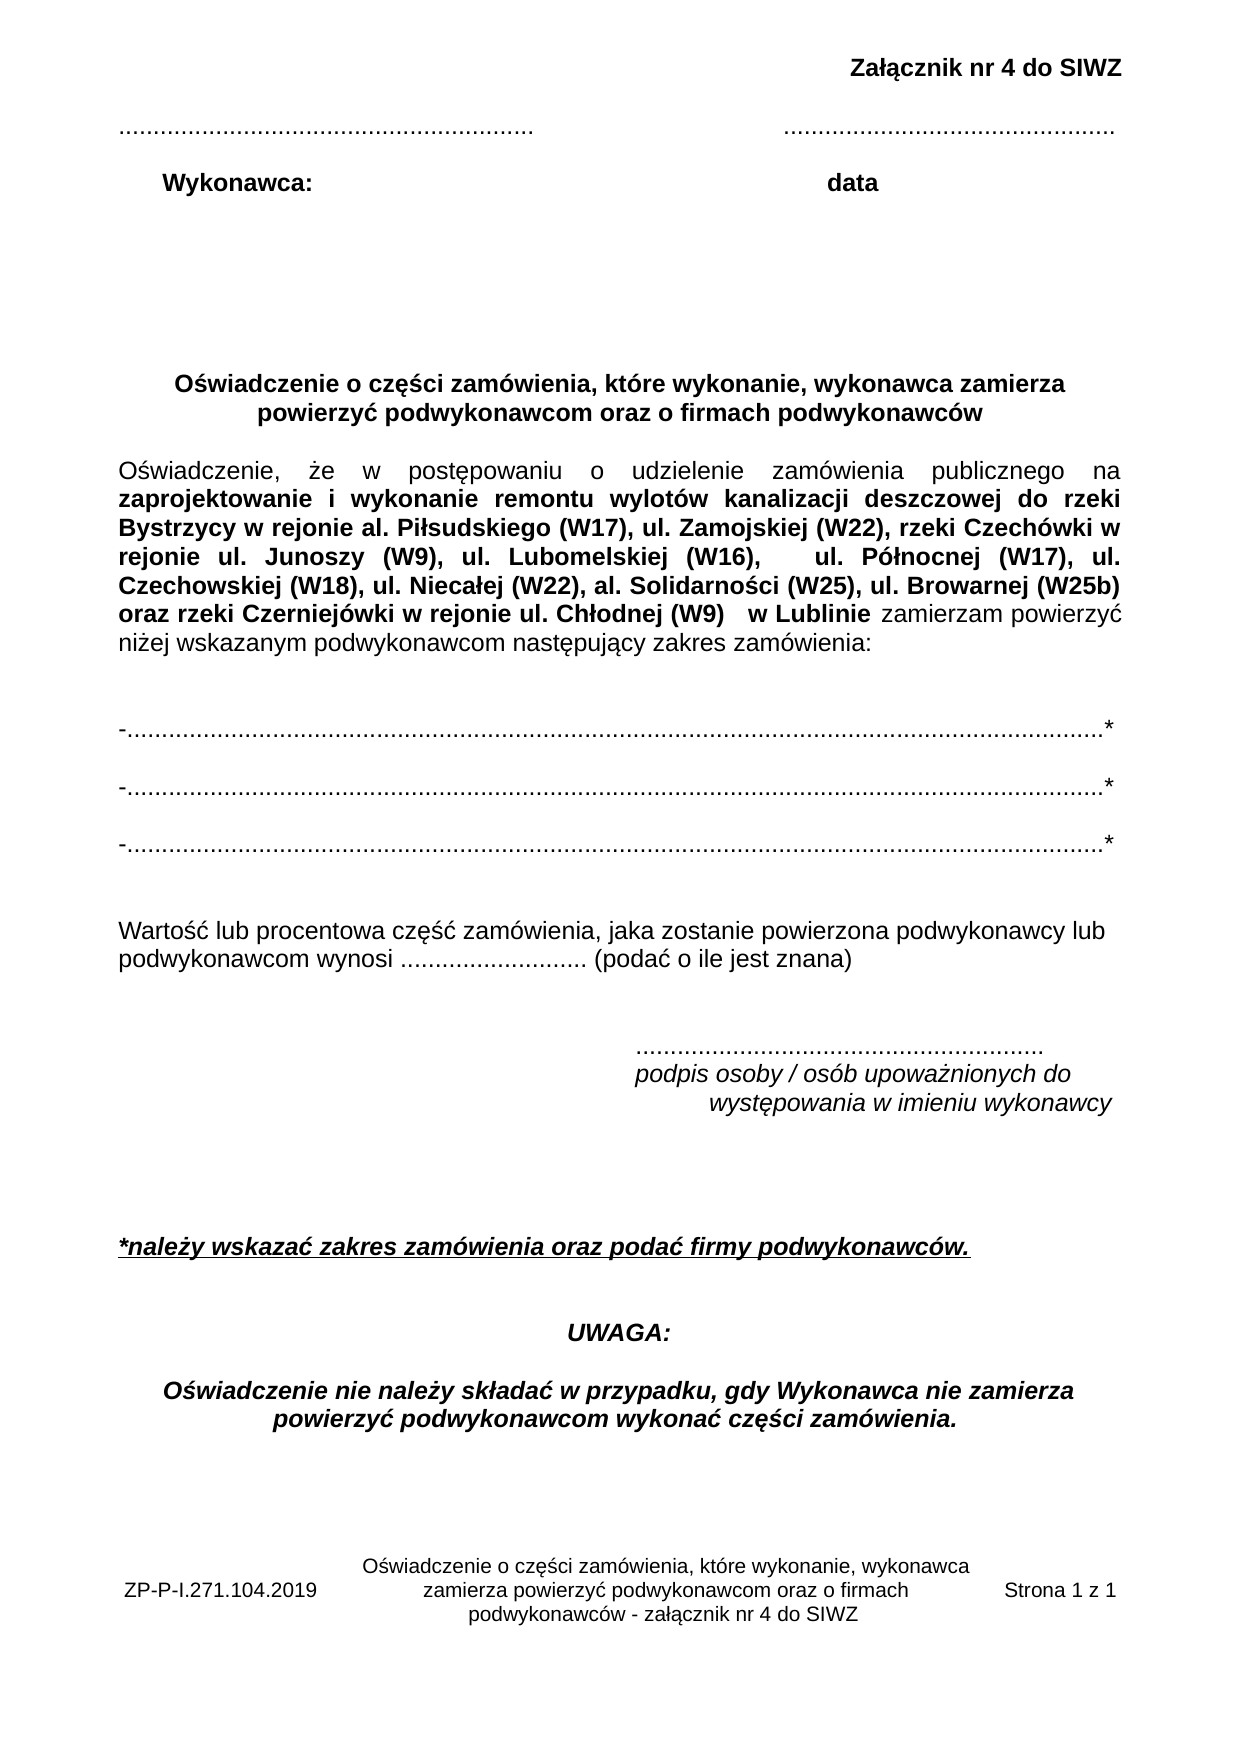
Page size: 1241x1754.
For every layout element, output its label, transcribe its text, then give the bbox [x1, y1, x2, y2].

text -.............................................................................................................................................* [118, 714, 1122, 743]
text *należy wskazać zakres zamówienia oraz podać firmy podwykonawców. [118, 1232, 1122, 1261]
text Oświadczenie o części zamówienia, które wykonanie, wykonawca zamierza powierzyć podwykonawcom oraz o firmach podwykonawców [118, 369, 1122, 427]
text Wykonawca: data [118, 168, 1122, 226]
text UWAGA: [118, 1318, 1122, 1347]
text podpis osoby / osób upoważnionych do występowania w imieniu wykonawcy [118, 1059, 1122, 1117]
text Wartość lub procentowa część zamówienia, jaka zostanie powierzona podwykonawcy lub podwykonawcom wynosi ........................... (podać o ile jest znana) [118, 916, 1122, 973]
text Oświadczenie nie należy składać w przypadku, gdy Wykonawca nie zamierza powierzyć podwykonawcom wykonać części zamówienia. [118, 1376, 1122, 1433]
text -.............................................................................................................................................* [118, 772, 1122, 801]
text Oświadczenie, że w postępowaniu o udzielenie zamówienia publicznego na zaprojektowanie i wykonanie remontu wylotów kanalizacji deszczowej do rzeki Bystrzycy w rejonie al. Piłsudskiego (W17), ul. Zamojskiej (W22), rzeki Czechówki w rejonie ul. Junoszy (W9), ul. Lubomelskiej (W16), ul. Północnej (W17), ul. Czechowskiej (W18), ul. Niecałej (W22), al. Solidarności (W25), ul. Browarnej (W25b) oraz rzeki Czerniejówki w rejonie ul. Chłodnej (W9) w Lublinie zamierzam powierzyć niżej wskazanym podwykonawcom następujący zakres zamówienia: [118, 456, 1122, 657]
text ........................................................... [118, 1031, 1122, 1059]
text ............................................................ ................................................ [118, 111, 1122, 168]
text -.............................................................................................................................................* [118, 829, 1122, 858]
text Załącznik nr 4 do SIWZ [118, 53, 1122, 82]
